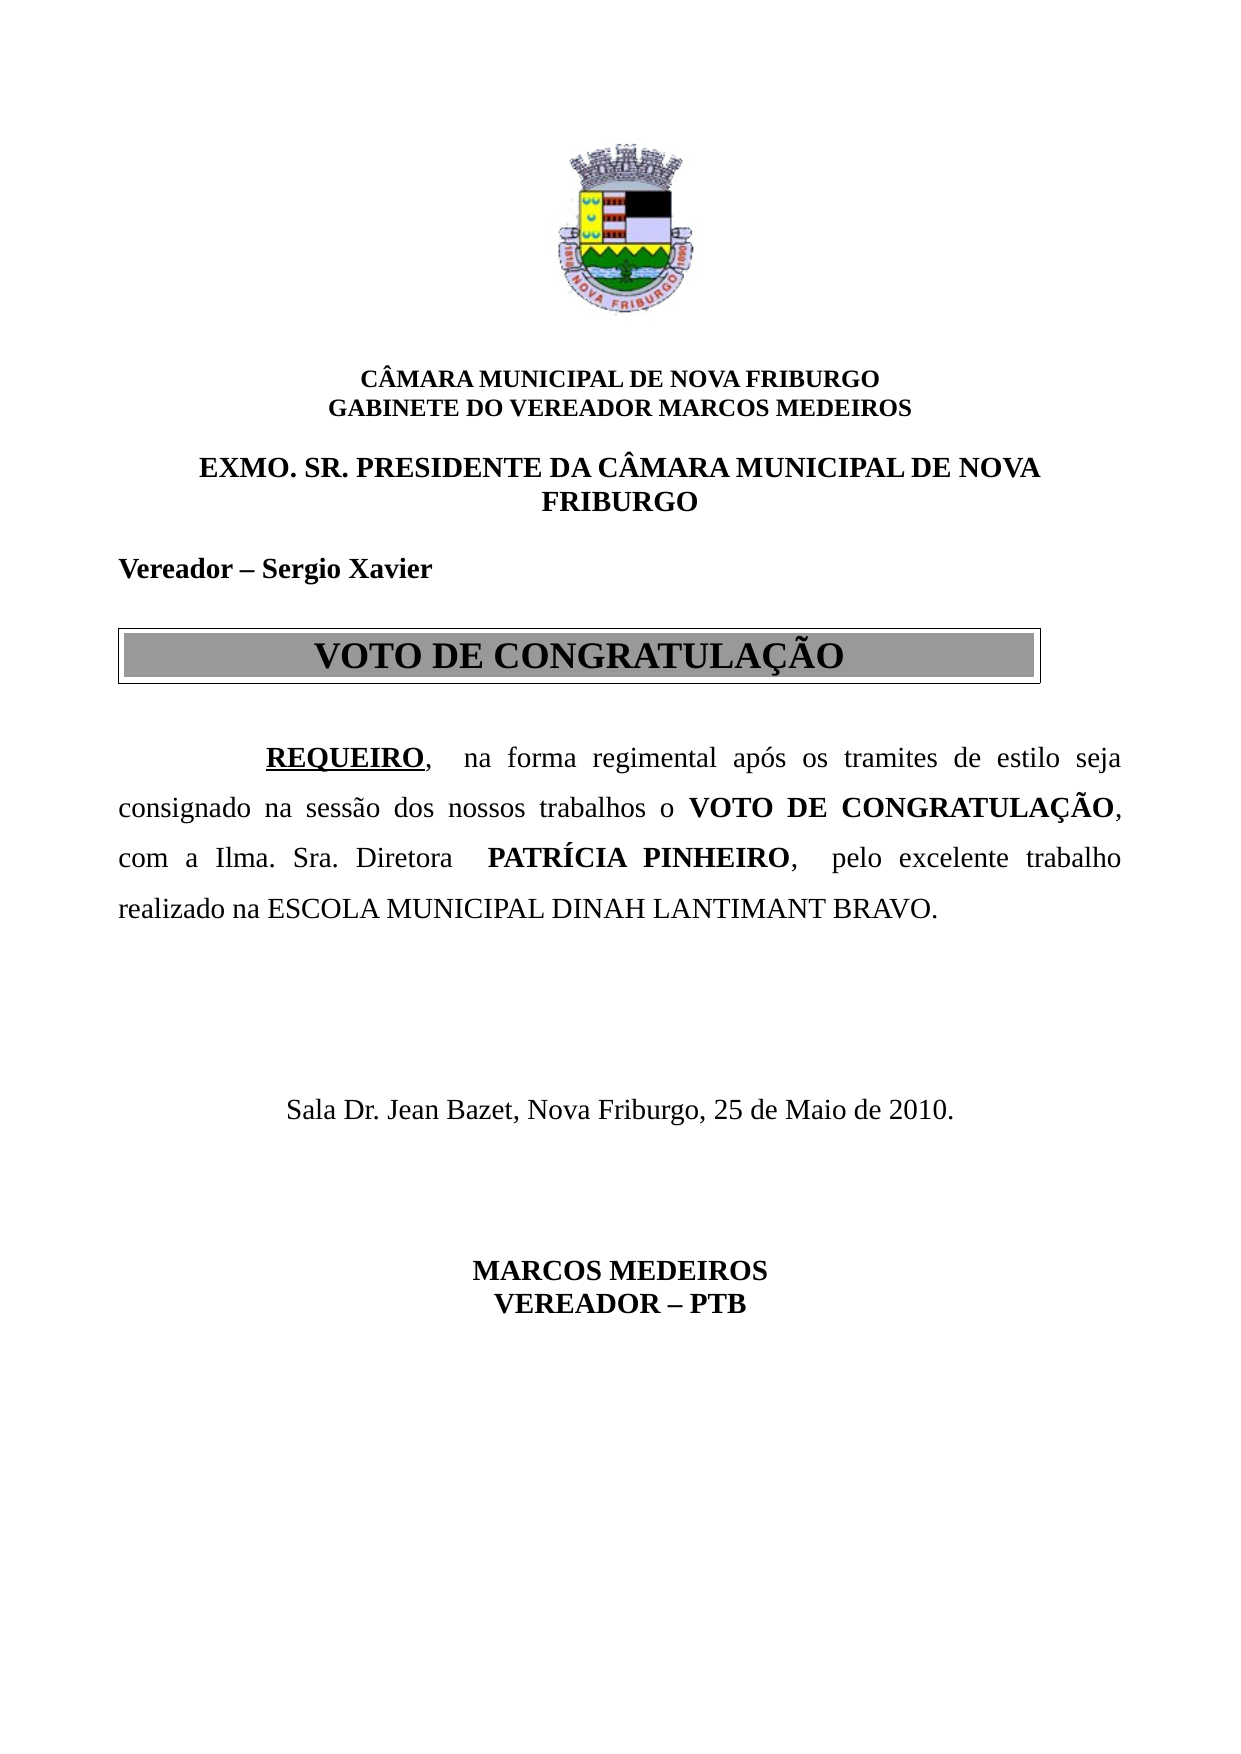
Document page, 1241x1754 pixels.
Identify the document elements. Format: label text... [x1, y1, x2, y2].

text REQUEIRO, na forma regimental após os tramites de estilo seja consignado na sessão dos nossos trabalhos o VOTO DE CONGRATULAÇÃO, com a Ilma. Sra. Diretora PATRÍCIA PINHEIRO, pelo excelente trabalho realizado na ESCOLA MUNICIPAL DINAH LANTIMANT BRAVO. [118, 740, 1122, 924]
text CÂMARA MUNICIPAL DE NOVA FRIBURGO [118, 364, 1122, 393]
text EXMO. SR. PRESIDENTE DA CÂMARA MUNICIPAL DE NOVA FRIBURGO [118, 450, 1122, 517]
text Sala Dr. Jean Bazet, Nova Friburgo, 25 de Maio de 2010. [118, 1092, 1122, 1125]
text Vereador – Sergio Xavier [118, 551, 1122, 584]
text VEREADOR – PTB [118, 1286, 1122, 1320]
text GABINETE DO VEREADOR MARCOS MEDEIROS [118, 393, 1122, 422]
table_header VOTO DE CONGRATULAÇÃO [119, 629, 1040, 682]
text MARCOS MEDEIROS [118, 1253, 1122, 1286]
picture [537, 127, 703, 327]
